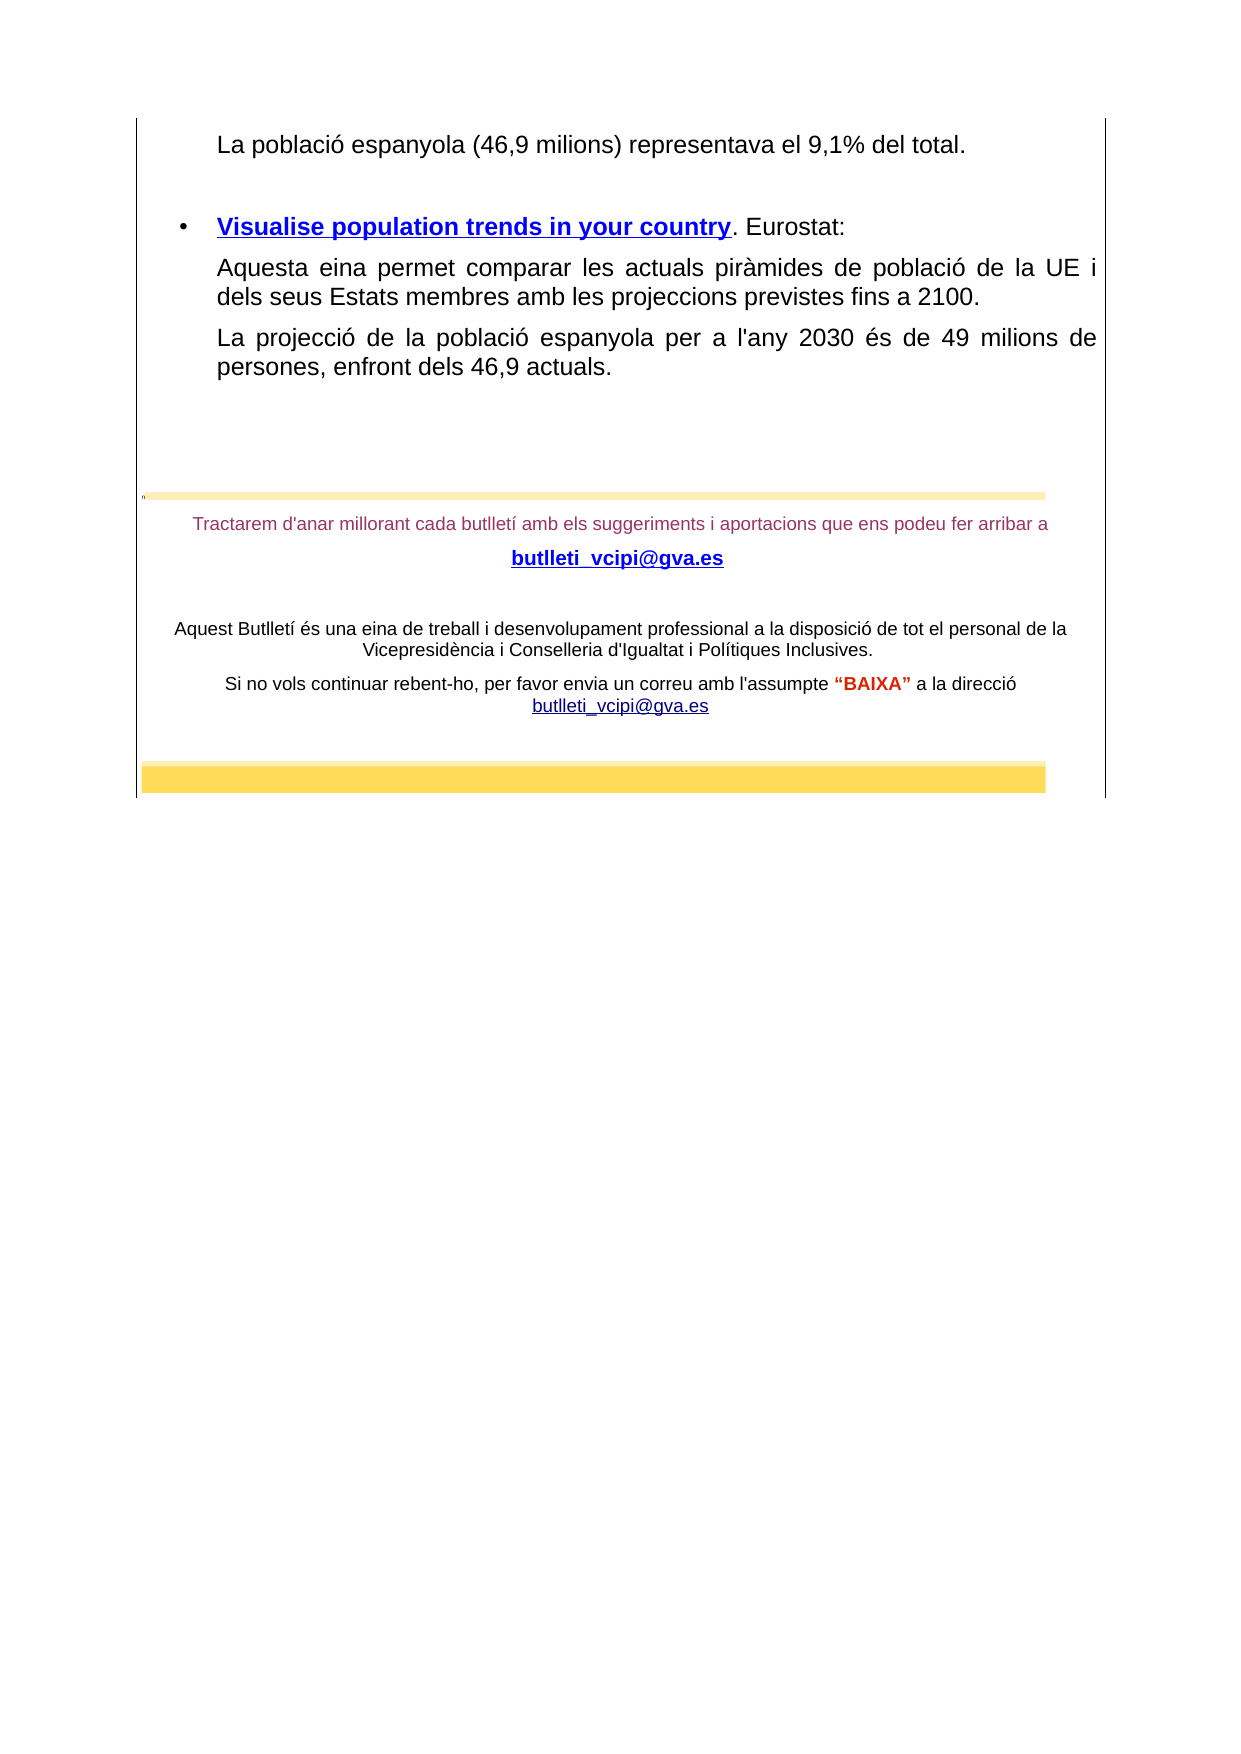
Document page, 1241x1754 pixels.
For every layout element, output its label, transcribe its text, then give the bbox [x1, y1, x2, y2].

table_cell Tractarem d'anar millorant cada butlletí amb els suggeriments i aportacions que ens podeu fer arribar a butlleti_vcipi@gva.es Aquest Butlletí és una eina de treball i desenvolupament professional a la disposició de tot el personal de la Vicepresidència i Conselleria d'Igualtat i Polítiques Inclusives. Si no vols continuar rebent-ho, per favor envia un correu amb l'assumpte “BAIXA” a la direcció butlleti_vcipi@gva.es [137, 507, 1105, 756]
picture [141, 761, 1046, 793]
table_cell n [137, 476, 1105, 507]
picture [145, 481, 1046, 500]
table_cell 1. INFORMACIÓ D'INTERÉS Jornades "La Comunitat gitana a l'escola". Cefire (Centre de Formació, Innovació i Recursos del Professorat) d'Elx i Universitat CEU Cardenal Herrera: Data: 24 i 25 de setembre. Lloc: Universitat CEU, Elx. Diálogo 2: Migraciones y sostenibilidad del Estado de bienestar. ¿Sirven las soluciones nacionales? Ivie - Fundación Ernest Lluch (Instituto Valenciano de Investigaciones Económicas): Data: 25 de setembre, 18:30 h. Lloc: Centre Cultural Bancaixa. 2. INFORMES I ESTUDIS Memoria 2019 de la Fiscalía General del Estado. Las personas con discapacidad intelectual en prisión. Defensor del Pueblo. Género, cambio climático y Salud. OMS (Organización Mundial de la salud). La garantía de ingresos mínimos de las comunidades autónomas: prestación económica e inserción sociolaboral. Valdueza M.D., Revista Panorama Social, nº 29, sept. 2019, FUNCAS (Fundación Cajas de Ahorro). El modelo de bienestar en la Europa del Sur y la lucha contra la pobreza y la exclusión social. Mingione, E. y Benassi, D., Revista Panorama Social, nº 29, sept. 2019, FUNCAS. Una panorámica actual de la pobreza en España: diacronía y comparación internacional. Rodríguez, J.C., Revista Panorama Social, nº 29, sept. 2019, FUNCAS. Los menores víctimas de violencia familiar no física: tres visiones complementarias. Sánchez-Morago, S. y Becerril, D., Cuadernos de Trabajo Social, vol 32 - núm. 2 (2019), Universidad Complutense. Spain: Policies and progress towards investing in children. Comissió Europea: Aquest informe actualitza les dades, situació legislativa i plans estatals que defineixen la política de protecció de la infància. Recent Trends in Child and Family Policy in the EU: Annual thematic report. European Platform for Investing in Children (EPIC) i Comissió Europea: Balanç de les noves polítiques en matèria d'infància, adolescència i família en els 28 països membres de la UE. 3. NORMATIVA EN MATÈRIA SOCIAL Generalitat: Resolució de 27 d'agost de 2019, del director general d'Igualtat en la Diversitat, per la qual es prorroguen les beques per a la realització de pràctiques professionals en la Direcció General d'Igualtat en la Diversitat. (DOGV nº 8631, de 10/9/2019) Resolució de 4 de setembre de 2019, de la Vicepresidència i Conselleria d'Igualtat i Polítiques Inclusives, per la qual es resol ampliar el règim d'acords d'acció concertada en matèria de serveis socials en el sector d'atenció a persones amb diversitat funcional per a l'any 2019. (DOGV nº 8631, de 10/9/2019) Ordre 8/2019, de 7 de setembre, de la Vicepresidència i Conselleria d'Igualtat i Polítiques Inclusives, per la qual s'estableixen les bases reguladores per a la concessió de subvencions dirigides a la realització de programes d'interés general per a atendre finalitats de caràcter social amb càrrec al tram autonòmic de l'assignació tributària del 0,7 per 100 de l'Impost sobre la Renda de les Persones Físiques. (DOGV nº 8632, de 11/9/2019) Resolució de 12 d'agost de 2019, de la Vicepresidència i Conselleria d'Igualtat i Polítiques Inclusives, per la qual es concedeixen i es dóna publicitat a les subvencions per al desenvolupament de programes de serveis socials especialitzats en dona en situació de risc o exclusió social. (DOGV nº 8633, de 12/9/2019) Resolució de 7 de setembre de 2019, de la Vicepresidència i Conselleria d'Igualtat i Polítiques Inclusives, per la qual es convoquen beques per a la realització de pràctiques professionals en la Direcció General d'Infància i Adolescència. (DOGV nº 8634, de 13/9/2019) Resolució de 12 d'agost de 2019, de la Vicepresidència i Conselleria d'Igualtat i Polítiques Inclusives, per la qual es concedeixen les subvencions per al desenvolupament de programes que fomenten la igualtat entre dones i homes i/o l'associacionisme de dones, a la Comunitat Valenciana, en l'exercici 2019, i se'ls dona publicitat. (DOGV nº 8634, de 13/9/2019) Resolució de 28 d'agost de 2019, de la Direcció General de Diversitat Funcional i Salut Mental, per la qual s'aprova el model de sol·licitud de la targeta acreditativa de la condició de persona amb discapacitat. (DOGV nº 8635, de 16/9/2019) 4. ESTADÍSTIQUES D'INTERÉS SOCIAL Indicadors del mercat de treball a nivell subprovincial, resultats per comarques (segon trimestre de 2019). Portal Estadístic de la Generalitat Valenciana: La taxa de desocupació en la Comunitat Valenciana per a la població de 16 a 64 anys en el segon trimestre de 2019 va ser del 14,4%, 1,4 punts menys que fa un any. Respecte al trimestre anterior, en 19 de les 34 comarques de la Comunitat Valenciana augmenta la taxa de desocupació, mentre que en 15 comarques disminueix. Pel que respecta a la taxa d’activitat va ser del 75,1%, 0,4 punts menys que fa un any. Pel que fa a la taxa d’ocupació va ser del 64,3%, 0,7 punts més que fa un any. Delitos sexuales y violencia de género. Memoria de la Fiscalía General del Estado: En 2018 s'han incoat 22.443 procediments relacionats amb violència domèstica i de gènere i s'han sol·licitat 2.534 ordres de protecció en el conjunt d'Espanya, de les quals s'han concedit el 69% (1.746), mentre que el percentatge de sentències condemnatòries ascendeix al 59%. Els delictes més freqüents són el maltractament ocasional, les lesions i el maltractament habitual, per aquest ordre. Els procediments iniciats per delictes sexuals (agressions i abusos) van augmentar en 2018 fins a quasi 19.000 assumptes, un 23% més que l'any anterior. Quant a delictes sexuals comeses per menors (agressions i abusos) es van registrar 1.833 a España en 2018 (un 32% mes que en 2017) i 344 casos a la Comunitat Valenciana, el doble que en 2013 (168). És el major número entre les CCAA. Quant a delictes de violació comesos per menors, es van produir 648 en tota Espanya en 2018, un 43% més que l'any anterior. En 2018 es van dictar 41.000 sentències en matèria de violència de gènere en tota Espanya, de les quals el 71% (29.000) van ser condemnatòries. Al seu torn, 17.000 d'aquestes van ser per conformitat amb l'acusat. La trata de seres humanos con fines de explotación sexual en España: la esclavitud de mujeres. Memoria de la Fiscalía General del Estado: En el període 2013-2018 s'han identificat 1.181 persones com a víctimes de tràfic d'éssers humans amb finalitats d'explotació sexual. D'elles 1.034 són dones majors d'edat; 127 dones menors d'edat; 13 dones amb discapacitat cognitiva; 6 homes majors d'edat i 1 home menor d'edat. De la mateixa manera han sigut localitzades en situació de greu risc 1.357 víctimes (1.340 dones i 17 homes) en aquest període. En el mateix període s'ha investigat a 2.954 persones per aquest tipus de delictes (58% homes, 42% dones). S'han dictat 74 sentències per delictes de tràfic d'éssers humans amb finalitats d'explotació sexual, 26 d'elles absolutòries. Menores extranjeros no acompañados (MENA). Memoria de la Fiscalía General del Estado: En 2018 es van registrar 7.026 menors estrangers no acompanyats arribats a Espanya per via marítima de manera irregular, la qual cosa representa un increment del 200% respecte a 2017 (2.345 MENA), i d'un 3.050% respecte a 2014 (223). El 97% (6.810) són de sexe masculí i la resta (216) són xiquetes. Majoritàriament procedeixen del Marroc (62%). No hi ha dades quantitatives sobre menors arribats per via terrestre o aèria. Respecte a menors acompanyats per adults, van arribar 755 en 2018, quasi 6 vegades més que en 2017 (216). Del total, 383 són de sexe femení i 372 de sexe masculí. Quant a menors baix tutela o acolliment dels serveis de protecció, a 31 de desembre 2018 figuraven inscrits un total de 13.796, més del doble (augment del 115%) respecte als inscrits un any abans. D'ells 12.825 són xiquets i 971 xiquetes. La majoria es troben tutelats per Andalusia (6.294 menors, el 46%). A la Comunitat Valenciana hi ha 730 (el 5% del total). Estadística sobre ejecuciones hipotecarias (segundo trimestre 2019). INE: Les inscripcions de certificacions per execucions hipotecàries iniciades sobre habitatge habitual van ser 1.359, un 24% menys que en el mateix trimestre de 2018 i un 79% menys que en 2016. El total de certificacions per execucions hipotecàries sobre habitatges de persones físiques va ser de 1.986 (habitatge habitual i altres residències), de les quals el 15% es van iniciar a la Comunitat Valenciana. Informe sobre inmigración irregular (datos acumulados desde el 1 de enero al 1 de septiembre de 2019). Ministerio del Interior: El total d'immigrants irregulars arribats a Espanya per via marítima o terrestre durant 2019 (fins a l'1 de setembre) va ser de 19.307, un 42% menys que en el mateix període de l'any anterior. EU population up to over 513 million on 1 January 2019: More deaths than births. Eurostat: La població de la Unió Europea a 1 de gener de 2019 era de 513,5 milions de persones, només 1,1 milions més que un any abans. Durant 2018 va haver-hi 5,3 defuncions per 5 milions de naixements, per la qual cosa l'increment de població va ser degut exclusivament a la immigració. La població espanyola (46,9 milions) representava el 9,1% del total. Visualise population trends in your country. Eurostat: Aquesta eina permet comparar les actuals piràmides de població de la UE i dels seus Estats membres amb les projeccions previstes fins a 2100. La projecció de la població espanyola per a l'any 2030 és de 49 milions de persones, enfront dels 46,9 actuals. [137, 118, 1105, 476]
table_cell [137, 756, 1105, 798]
